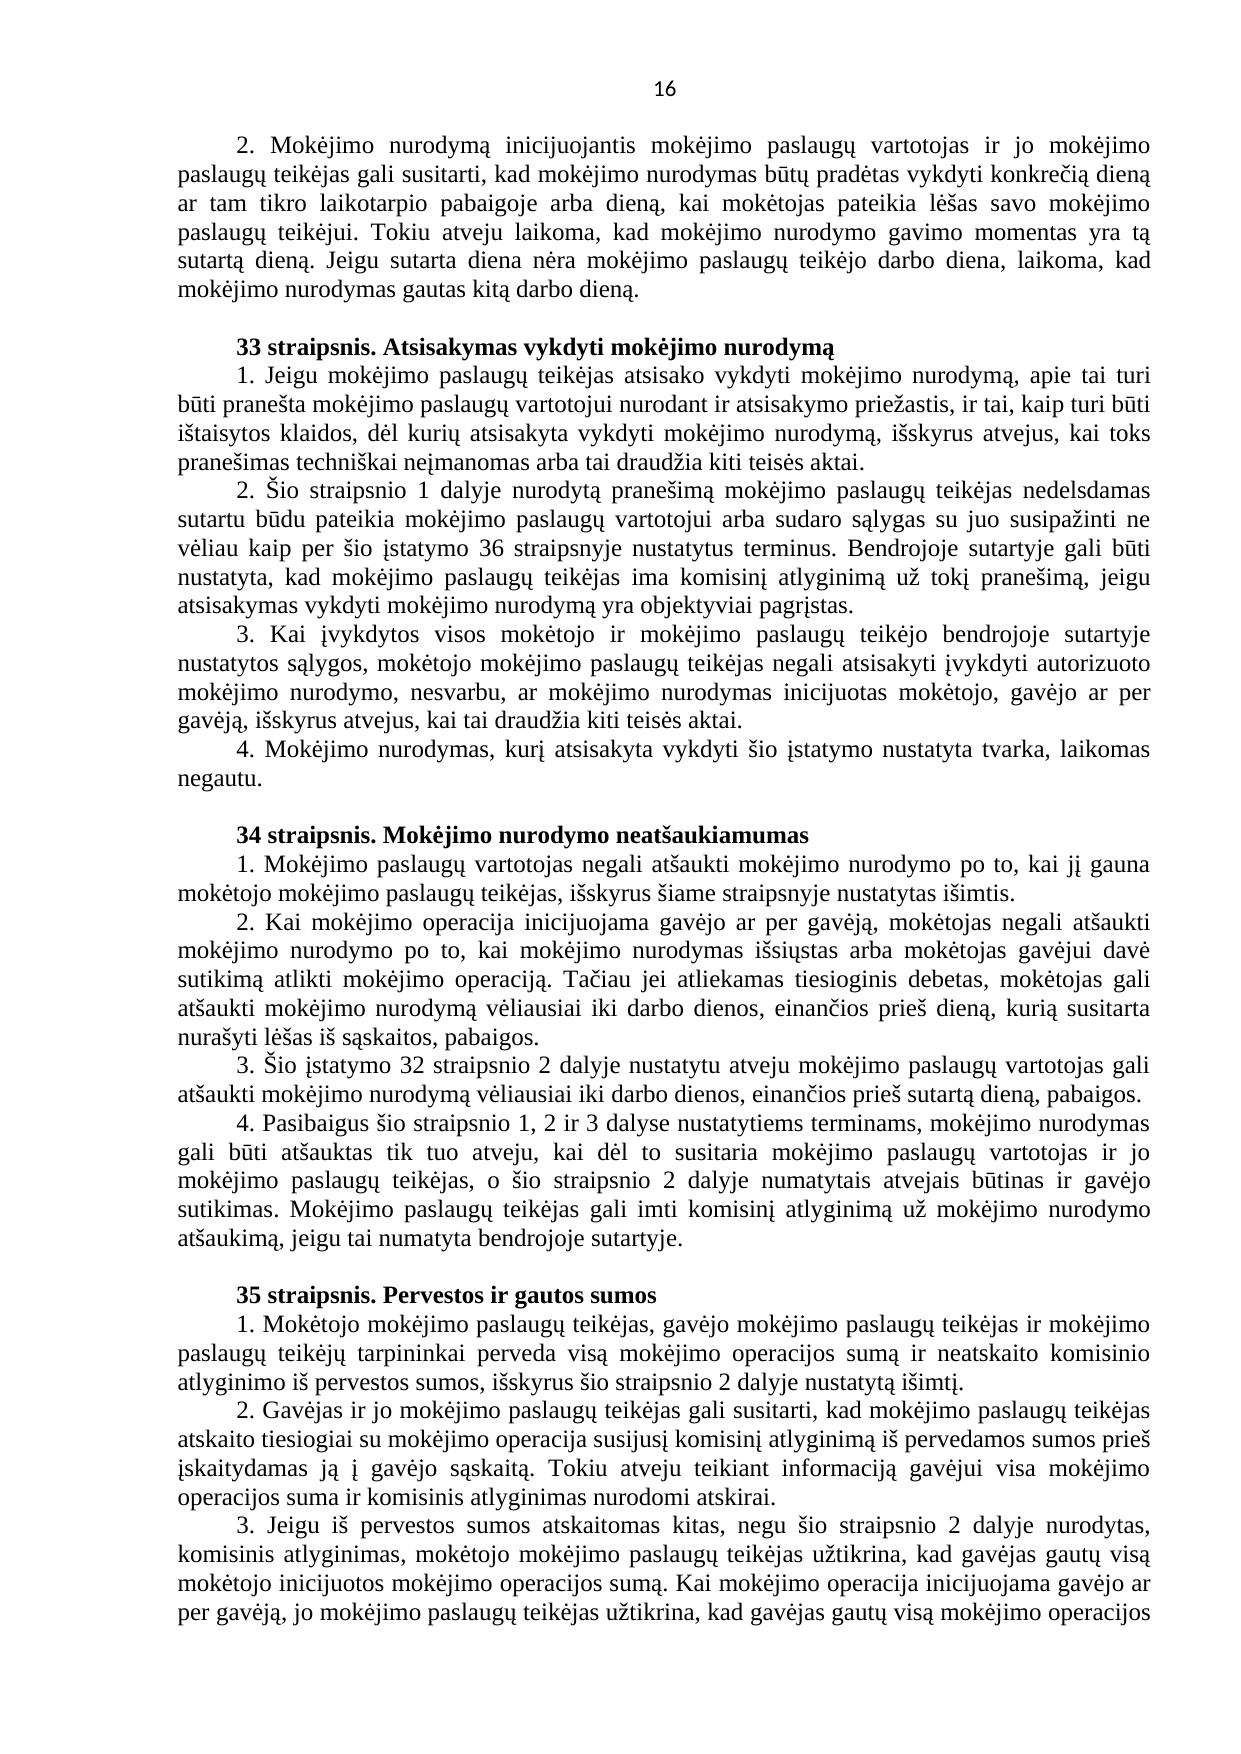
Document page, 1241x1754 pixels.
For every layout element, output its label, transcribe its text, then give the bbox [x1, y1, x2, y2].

text 34 straipsnis. Mokėjimo nurodymo neatšaukiamumas [177, 821, 1152, 849]
text 3. Šio įstatymo 32 straipsnio 2 dalyje nustatytu atveju mokėjimo paslaugų vartotojas gali atšaukti mokėjimo nurodymą vėliausiai iki darbo dienos, einančios prieš sutartą dieną, pabaigos. [177, 1051, 1152, 1108]
text 2. Kai mokėjimo operacija inicijuojama gavėjo ar per gavėją, mokėtojas negali atšaukti mokėjimo nurodymo po to, kai mokėjimo nurodymas išsiųstas arba mokėtojas gavėjui davė sutikimą atlikti mokėjimo operaciją. Tačiau jei atliekamas tiesioginis debetas, mokėtojas gali atšaukti mokėjimo nurodymą vėliausiai iki darbo dienos, einančios prieš dieną, kurią susitarta nurašyti lėšas iš sąskaitos, pabaigos. [177, 907, 1152, 1051]
text 2. Šio straipsnio 1 dalyje nurodytą pranešimą mokėjimo paslaugų teikėjas nedelsdamas sutartu būdu pateikia mokėjimo paslaugų vartotojui arba sudaro sąlygas su juo susipažinti ne vėliau kaip per šio įstatymo 36 straipsnyje nustatytus terminus. Bendrojoje sutartyje gali būti nustatyta, kad mokėjimo paslaugų teikėjas ima komisinį atlyginimą už tokį pranešimą, jeigu atsisakymas vykdyti mokėjimo nurodymą yra objektyviai pagrįstas. [177, 476, 1152, 619]
text 2. Mokėjimo nurodymą inicijuojantis mokėjimo paslaugų vartotojas ir jo mokėjimo paslaugų teikėjas gali susitarti, kad mokėjimo nurodymas būtų pradėtas vykdyti konkrečią dieną ar tam tikro laikotarpio pabaigoje arba dieną, kai mokėtojas pateikia lėšas savo mokėjimo paslaugų teikėjui. Tokiu atveju laikoma, kad mokėjimo nurodymo gavimo momentas yra tą sutartą dieną. Jeigu sutarta diena nėra mokėjimo paslaugų teikėjo darbo diena, laikoma, kad mokėjimo nurodymas gautas kitą darbo dieną. [177, 131, 1152, 303]
text 3. Kai įvykdytos visos mokėtojo ir mokėjimo paslaugų teikėjo bendrojoje sutartyje nustatytos sąlygos, mokėtojo mokėjimo paslaugų teikėjas negali atsisakyti įvykdyti autorizuoto mokėjimo nurodymo, nesvarbu, ar mokėjimo nurodymas inicijuotas mokėtojo, gavėjo ar per gavėją, išskyrus atvejus, kai tai draudžia kiti teisės aktai. [177, 619, 1152, 734]
text 2. Gavėjas ir jo mokėjimo paslaugų teikėjas gali susitarti, kad mokėjimo paslaugų teikėjas atskaito tiesiogiai su mokėjimo operacija susijusį komisinį atlyginimą iš pervedamos sumos prieš įskaitydamas ją į gavėjo sąskaitą. Tokiu atveju teikiant informaciją gavėjui visa mokėjimo operacijos suma ir komisinis atlyginimas nurodomi atskirai. [177, 1396, 1152, 1511]
text 3. Jeigu iš pervestos sumos atskaitomas kitas, negu šio straipsnio 2 dalyje nurodytas, komisinis atlyginimas, mokėtojo mokėjimo paslaugų teikėjas užtikrina, kad gavėjas gautų visą mokėtojo inicijuotos mokėjimo operacijos sumą. Kai mokėjimo operacija inicijuojama gavėjo ar per gavėją, jo mokėjimo paslaugų teikėjas užtikrina, kad gavėjas gautų visą mokėjimo operacijos [177, 1511, 1152, 1626]
text 4. Pasibaigus šio straipsnio 1, 2 ir 3 dalyse nustatytiems terminams, mokėjimo nurodymas gali būti atšauktas tik tuo atveju, kai dėl to susitaria mokėjimo paslaugų vartotojas ir jo mokėjimo paslaugų teikėjas, o šio straipsnio 2 dalyje numatytais atvejais būtinas ir gavėjo sutikimas. Mokėjimo paslaugų teikėjas gali imti komisinį atlyginimą už mokėjimo nurodymo atšaukimą, jeigu tai numatyta bendrojoje sutartyje. [177, 1108, 1152, 1252]
text 1. Jeigu mokėjimo paslaugų teikėjas atsisako vykdyti mokėjimo nurodymą, apie tai turi būti pranešta mokėjimo paslaugų vartotojui nurodant ir atsisakymo priežastis, ir tai, kaip turi būti ištaisytos klaidos, dėl kurių atsisakyta vykdyti mokėjimo nurodymą, išskyrus atvejus, kai toks pranešimas techniškai neįmanomas arba tai draudžia kiti teisės aktai. [177, 361, 1152, 476]
text 1. Mokėjimo paslaugų vartotojas negali atšaukti mokėjimo nurodymo po to, kai jį gauna mokėtojo mokėjimo paslaugų teikėjas, išskyrus šiame straipsnyje nustatytas išimtis. [177, 849, 1152, 907]
text 4. Mokėjimo nurodymas, kurį atsisakyta vykdyti šio įstatymo nustatyta tvarka, laikomas negautu. [177, 734, 1152, 792]
text 35 straipsnis. Pervestos ir gautos sumos [177, 1281, 1152, 1309]
text 1. Mokėtojo mokėjimo paslaugų teikėjas, gavėjo mokėjimo paslaugų teikėjas ir mokėjimo paslaugų teikėjų tarpininkai perveda visą mokėjimo operacijos sumą ir neatskaito komisinio atlyginimo iš pervestos sumos, išskyrus šio straipsnio 2 dalyje nustatytą išimtį. [177, 1309, 1152, 1396]
text 33 straipsnis. Atsisakymas vykdyti mokėjimo nurodymą [177, 332, 1152, 361]
